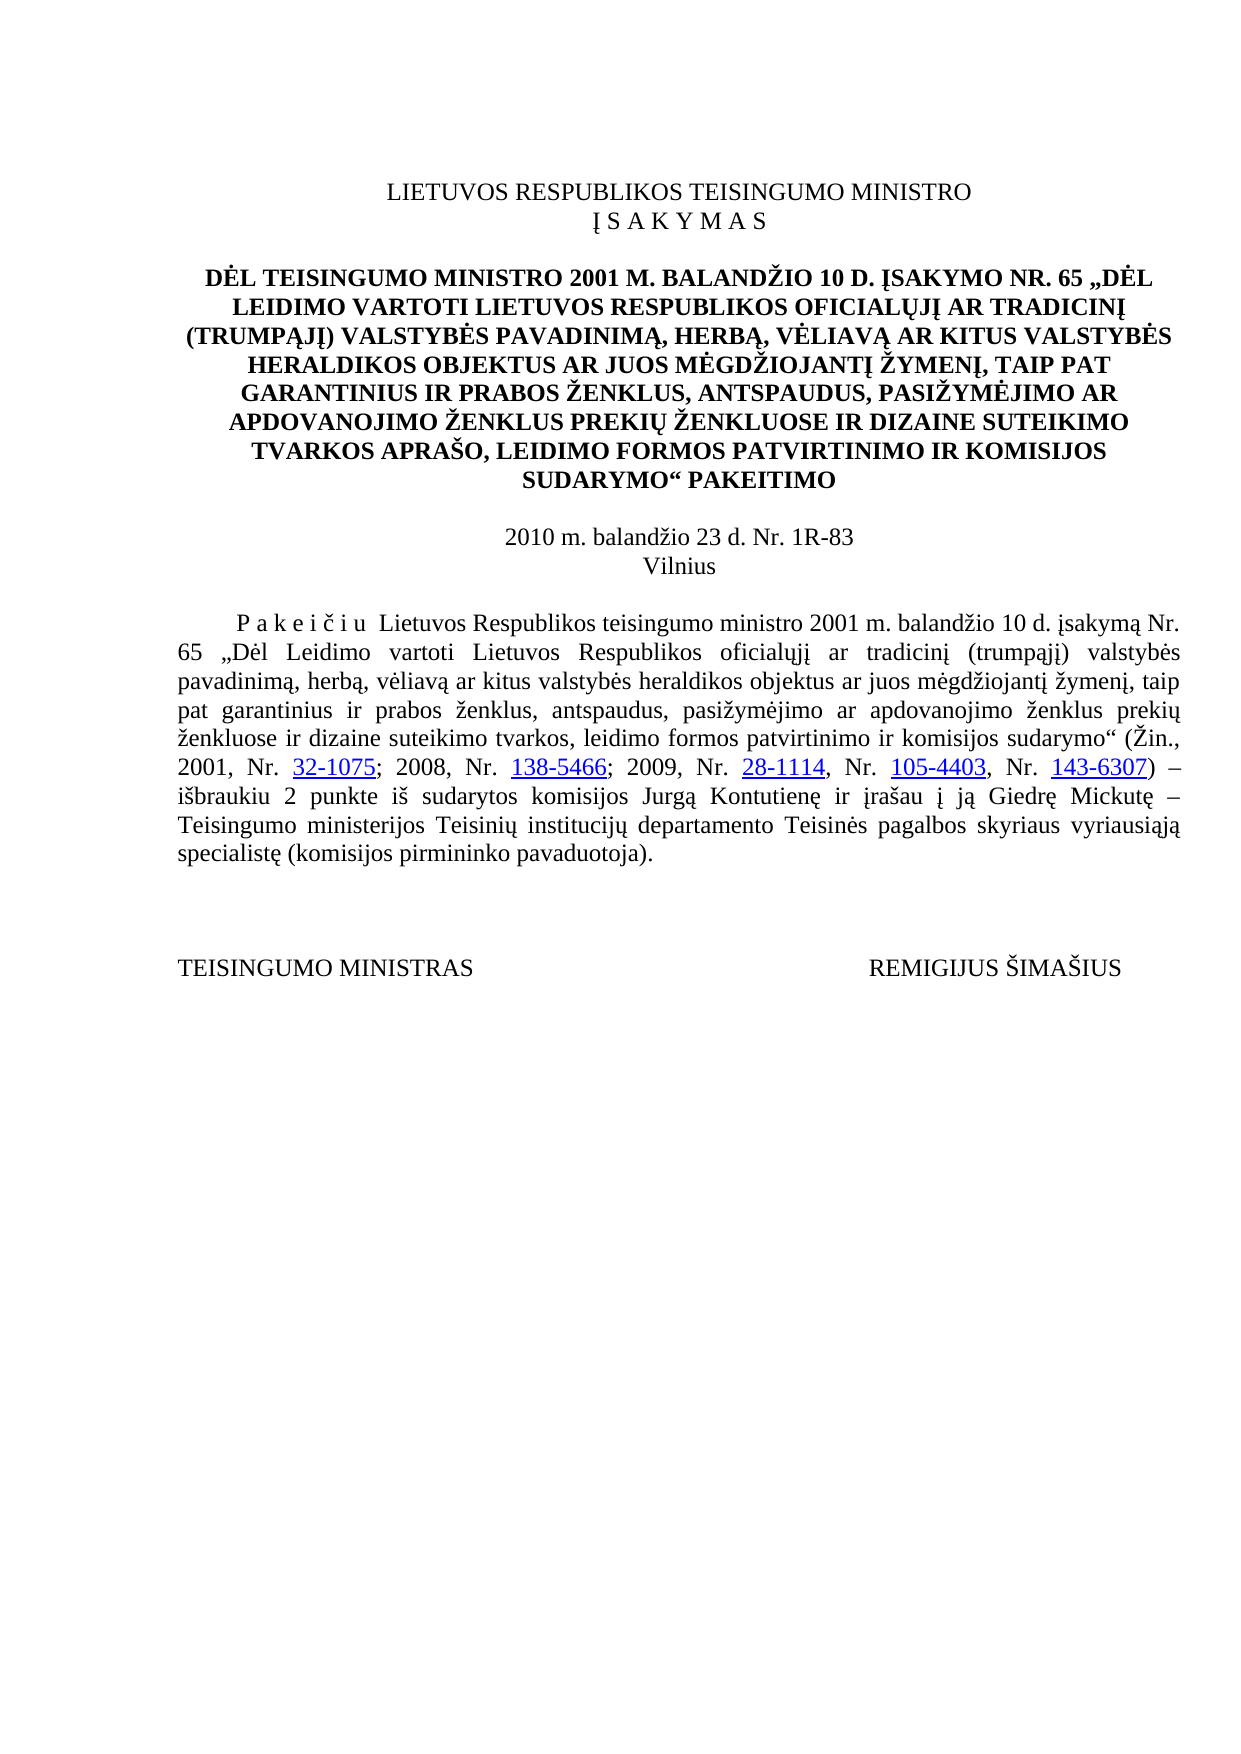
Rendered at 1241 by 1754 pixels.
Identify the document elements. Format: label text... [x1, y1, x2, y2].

text Teisingumo ministras Remigijus Šimašius [177, 953, 1181, 982]
text LIETUVOS RESPUBLIKOS TEISINGUMO MINISTRO [177, 177, 1181, 206]
text Pakeičiu Lietuvos Respublikos teisingumo ministro 2001 m. balandžio 10 d. įsakymą Nr. 65 „Dėl Leidimo vartoti Lietuvos Respublikos oficialųjį ar tradicinį (trumpąjį) valstybės pavadinimą, herbą, vėliavą ar kitus valstybės heraldikos objektus ar juos mėgdžiojantį žymenį, taip pat garantinius ir prabos ženklus, antspaudus, pasižymėjimo ar apdovanojimo ženklus prekių ženkluose ir dizaine suteikimo tvarkos, leidimo formos patvirtinimo ir komisijos sudarymo“ (Žin., 2001, Nr. 32-1075; 2008, Nr. 138-5466; 2009, Nr. 28-1114, Nr. 105-4403, Nr. 143-6307) – išbraukiu 2 punkte iš sudarytos komisijos Jurgą Kontutienę ir įrašau į ją Giedrę Mickutę – Teisingumo ministerijos Teisinių institucijų departamento Teisinės pagalbos skyriaus vyriausiąją specialistę (komisijos pirmininko pavaduotoja). [177, 608, 1181, 867]
text ĮSAKYMAS [177, 206, 1181, 235]
text 2010 m. balandžio 23 d. Nr. 1R-83 [177, 522, 1181, 551]
text DĖL TEISINGUMO MINISTRO 2001 M. BALANDŽIO 10 D. ĮSAKYMO Nr. 65 „DĖL LEIDIMO VARTOTI LIETUVOS RESPUBLIKOS OFICIALŲJĮ AR TRADICINĮ (TRUMPĄJĮ) VALSTYBĖS PAVADINIMĄ, HERBĄ, VĖLIAVĄ AR KITUS VALSTYBĖS HERALDIKOS OBJEKTUS AR JUOS MĖGDŽIOJANTĮ ŽYMENĮ, TAIP PAT GARANTINIUS IR PRABOS ŽENKLUS, ANTSPAUDUS, PASIŽYMĖJIMO AR APDOVANOJIMO ŽENKLUS PREKIŲ ŽENKLUOSE IR DIZAINE SUTEIKIMO TVARKOS APRAŠO, LEIDIMO FORMOS PATVIRTINIMO IR KOMISIJOS SUDARYMO“ PAKEITIMO [177, 263, 1181, 493]
text Vilnius [177, 551, 1181, 580]
